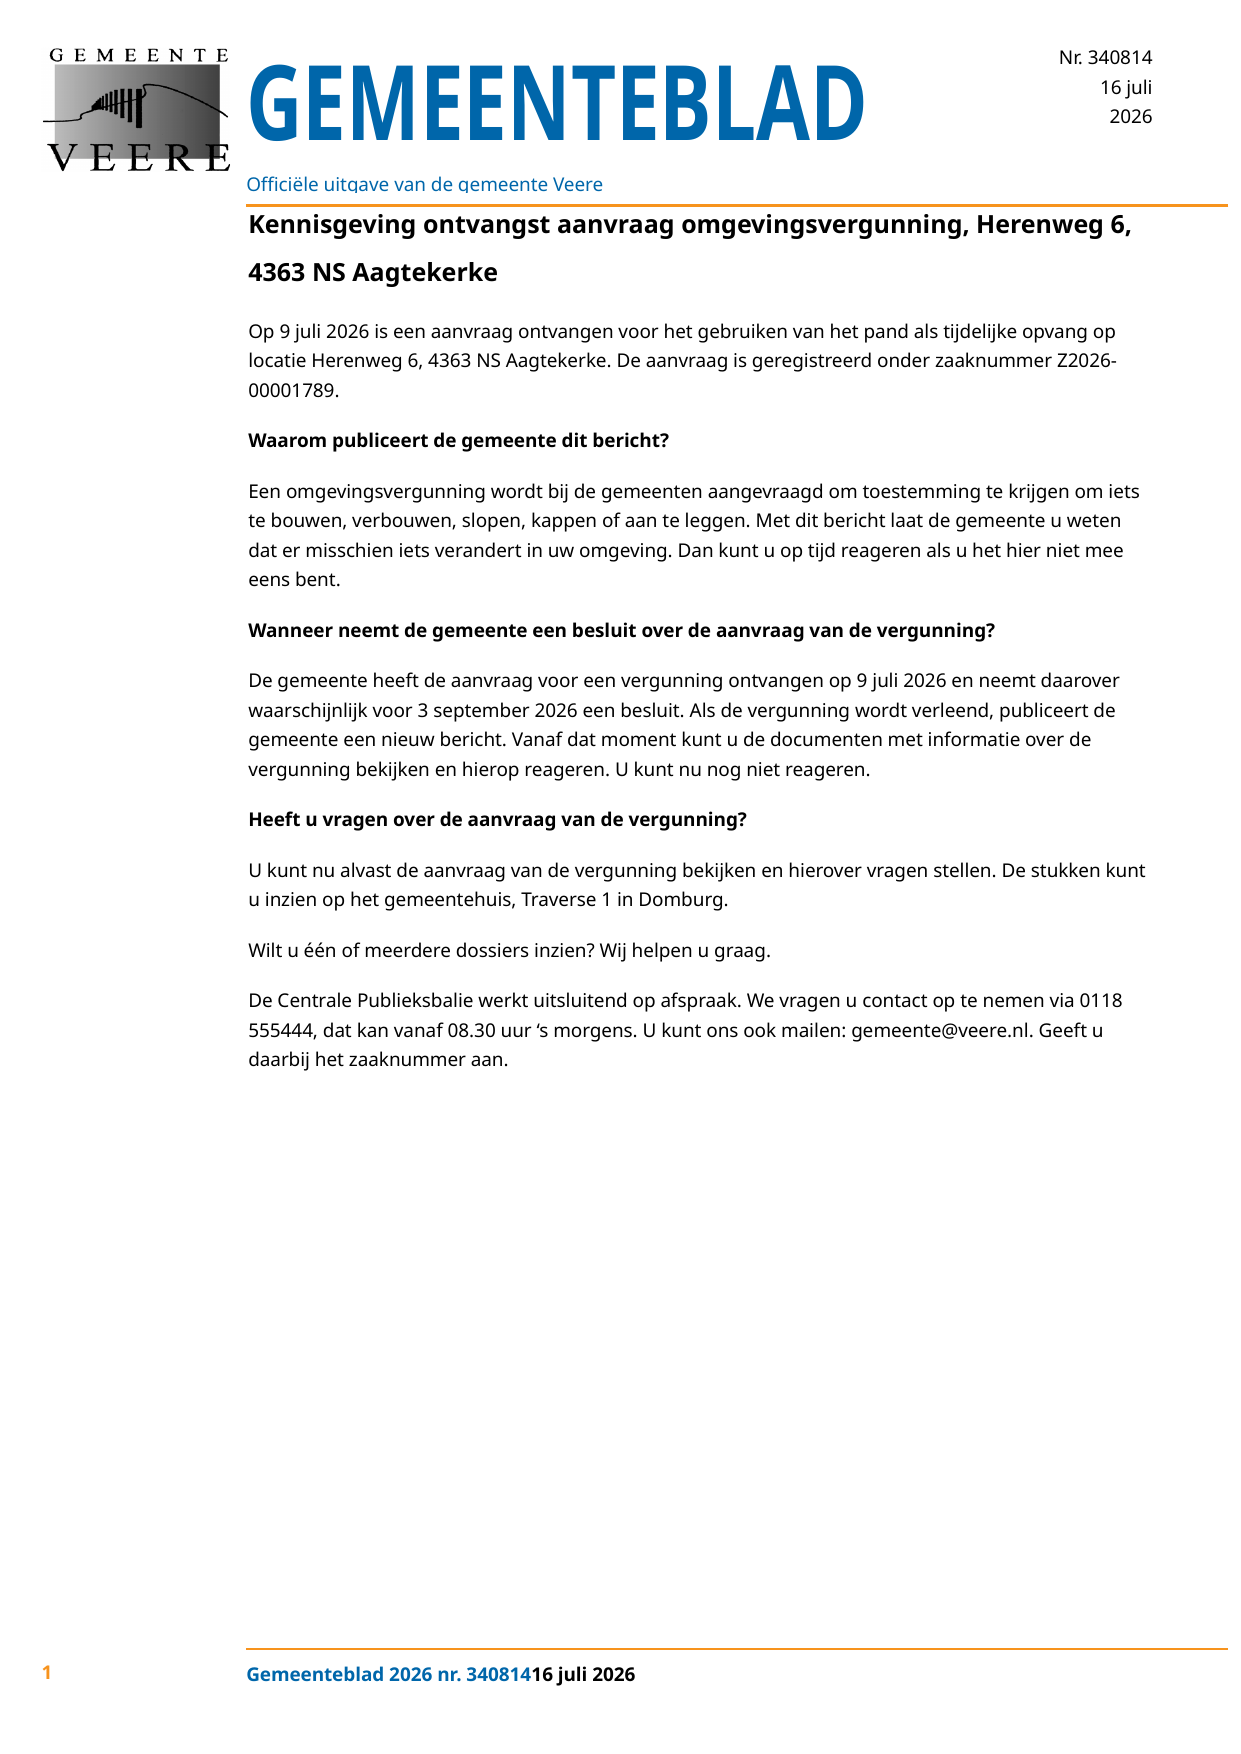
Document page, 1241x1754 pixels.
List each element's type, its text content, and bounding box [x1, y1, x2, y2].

text De gemeente heeft de aanvraag voor een vergunning ontvangen op 9 juli 2026 en neemt daarover waarschijnlijk voor 3 september 2026 een besluit. Als de vergunning wordt verleend, publiceert de gemeente een nieuw bericht. Vanaf dat moment kunt u de documenten met informatie over de vergunning bekijken en hierop reageren. U kunt nu nog niet reageren. [248, 667, 1152, 782]
text De Centrale Publieksbalie werkt uitsluitend op afspraak. We vragen u contact op te nemen via 0118 555444, dat kan vanaf 08.30 uur ‘s morgens. U kunt ons ook mailen: gemeente@veere.nl. Geeft u daarbij het zaaknummer aan. [248, 987, 1152, 1072]
text Waarom publiceert de gemeente dit bericht? [248, 427, 1152, 453]
text Wilt u één of meerdere dossiers inzien? Wij helpen u graag. [248, 937, 1152, 963]
text Een omgevingsvergunning wordt bij de gemeenten aangevraagd om toestemming te krijgen om iets te bouwen, verbouwen, slopen, kappen of aan te leggen. Met dit bericht laat de gemeente u weten dat er misschien iets verandert in uw omgeving. Dan kunt u op tijd reageren als u het hier niet mee eens bent. [248, 478, 1152, 592]
text Op 9 juli 2026 is een aanvraag ontvangen voor het gebruiken van het pand als tijdelijke opvang op locatie Herenweg 6, 4363 NS Aagtekerke. De aanvraag is geregistreerd onder zaaknummer Z2026-00001789. [248, 318, 1152, 403]
text Kennisgeving ontvangst aanvraag omgevingsvergunning, Herenweg 6, 4363 NS Aagtekerke [248, 207, 1152, 288]
text Wanneer neemt de gemeente een besluit over de aanvraag van de vergunning? [248, 617, 1152, 643]
picture [41, 47, 231, 172]
text U kunt nu alvast de aanvraag van de vergunning bekijken en hierover vragen stellen. De stukken kunt u inzien op het gemeentehuis, Traverse 1 in Domburg. [248, 857, 1152, 912]
text Heeft u vragen over de aanvraag van de vergunning? [248, 807, 1152, 832]
